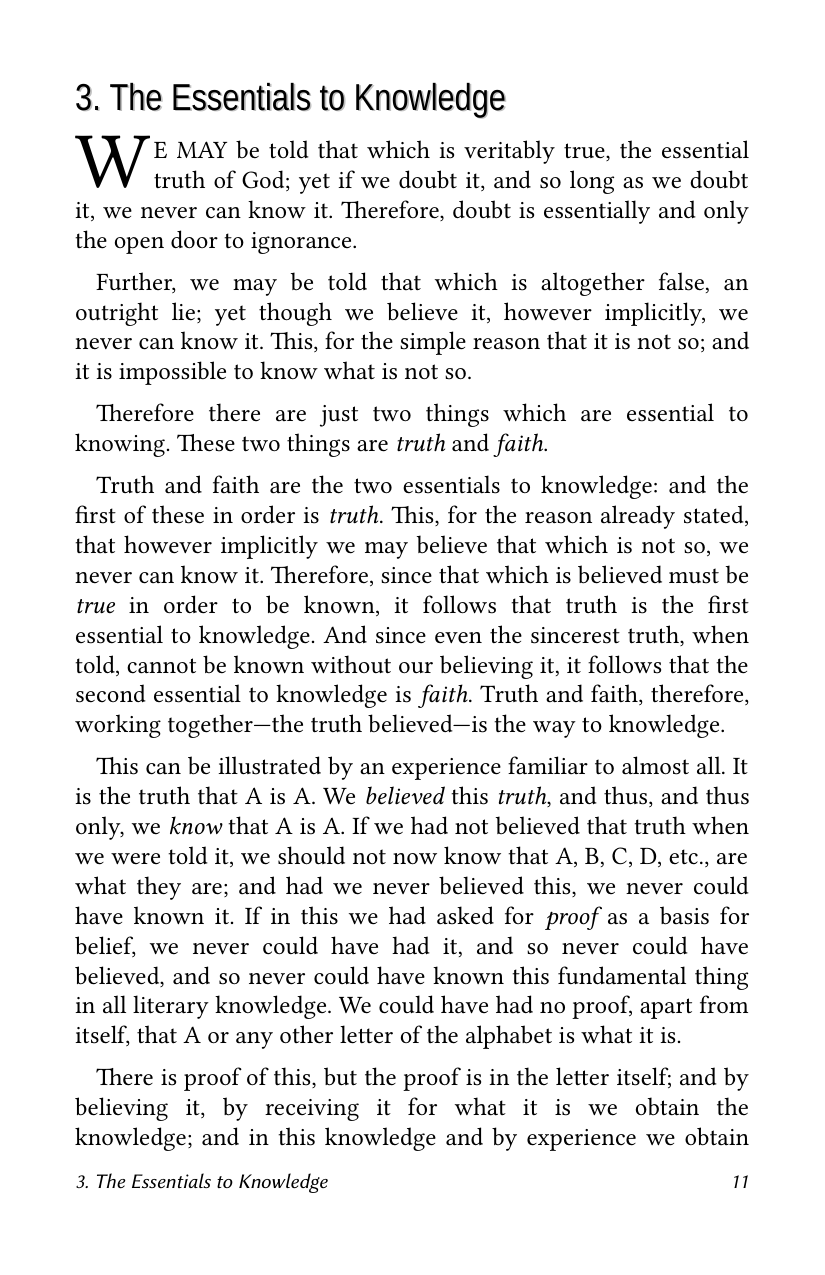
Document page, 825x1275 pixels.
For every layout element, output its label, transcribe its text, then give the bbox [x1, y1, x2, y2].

title The Essentials to Knowledge [75, 75, 750, 118]
text There is proof of this, but the proof is in the letter itself; and by believing it, by receiving it for what it is we obtain the knowledge; and in this knowledge and by experience we obtain [75, 1063, 750, 1152]
text Therefore there are just two things which are essential to knowing. These two things are truth and faith. [75, 399, 750, 458]
text Truth and faith are the two essentials to knowledge: and the first of these in order is truth. This, for the reason already stated, that however implicitly we may believe that which is not so, we never can know it. Therefore, since that which is believed must be true in order to be known, it follows that truth is the first essential to knowledge. And since even the sincerest truth, when told, cannot be known without our believing it, it follows that the second essential to knowledge is faith. Truth and faith, therefore, working together—the truth believed—is the way to knowledge. [75, 471, 750, 739]
text WE MAY be told that which is veritably true, the essential truth of God; yet if we doubt it, and so long as we doubt it, we never can know it. Therefore, doubt is essentially and only the open door to ignorance. [75, 136, 750, 254]
text This can be illustrated by an experience familiar to almost all. It is the truth that A is A. We believed this truth, and thus, and thus only, we know that A is A. If we had not believed that truth when we were told it, we should not now know that A, B, C, D, etc., are what they are; and had we never believed this, we never could have known it. If in this we had asked for proof as a basis for belief, we never could have had it, and so never could have believed, and so never could have known this fundamental thing in all literary knowledge. We could have had no proof, apart from itself, that A or any other letter of the alphabet is what it is. [75, 752, 750, 1050]
text Further, we may be told that which is altogether false, an outright lie; yet though we believe it, however implicitly, we never can know it. This, for the simple reason that it is not so; and it is impossible to know what is not so. [75, 268, 750, 386]
